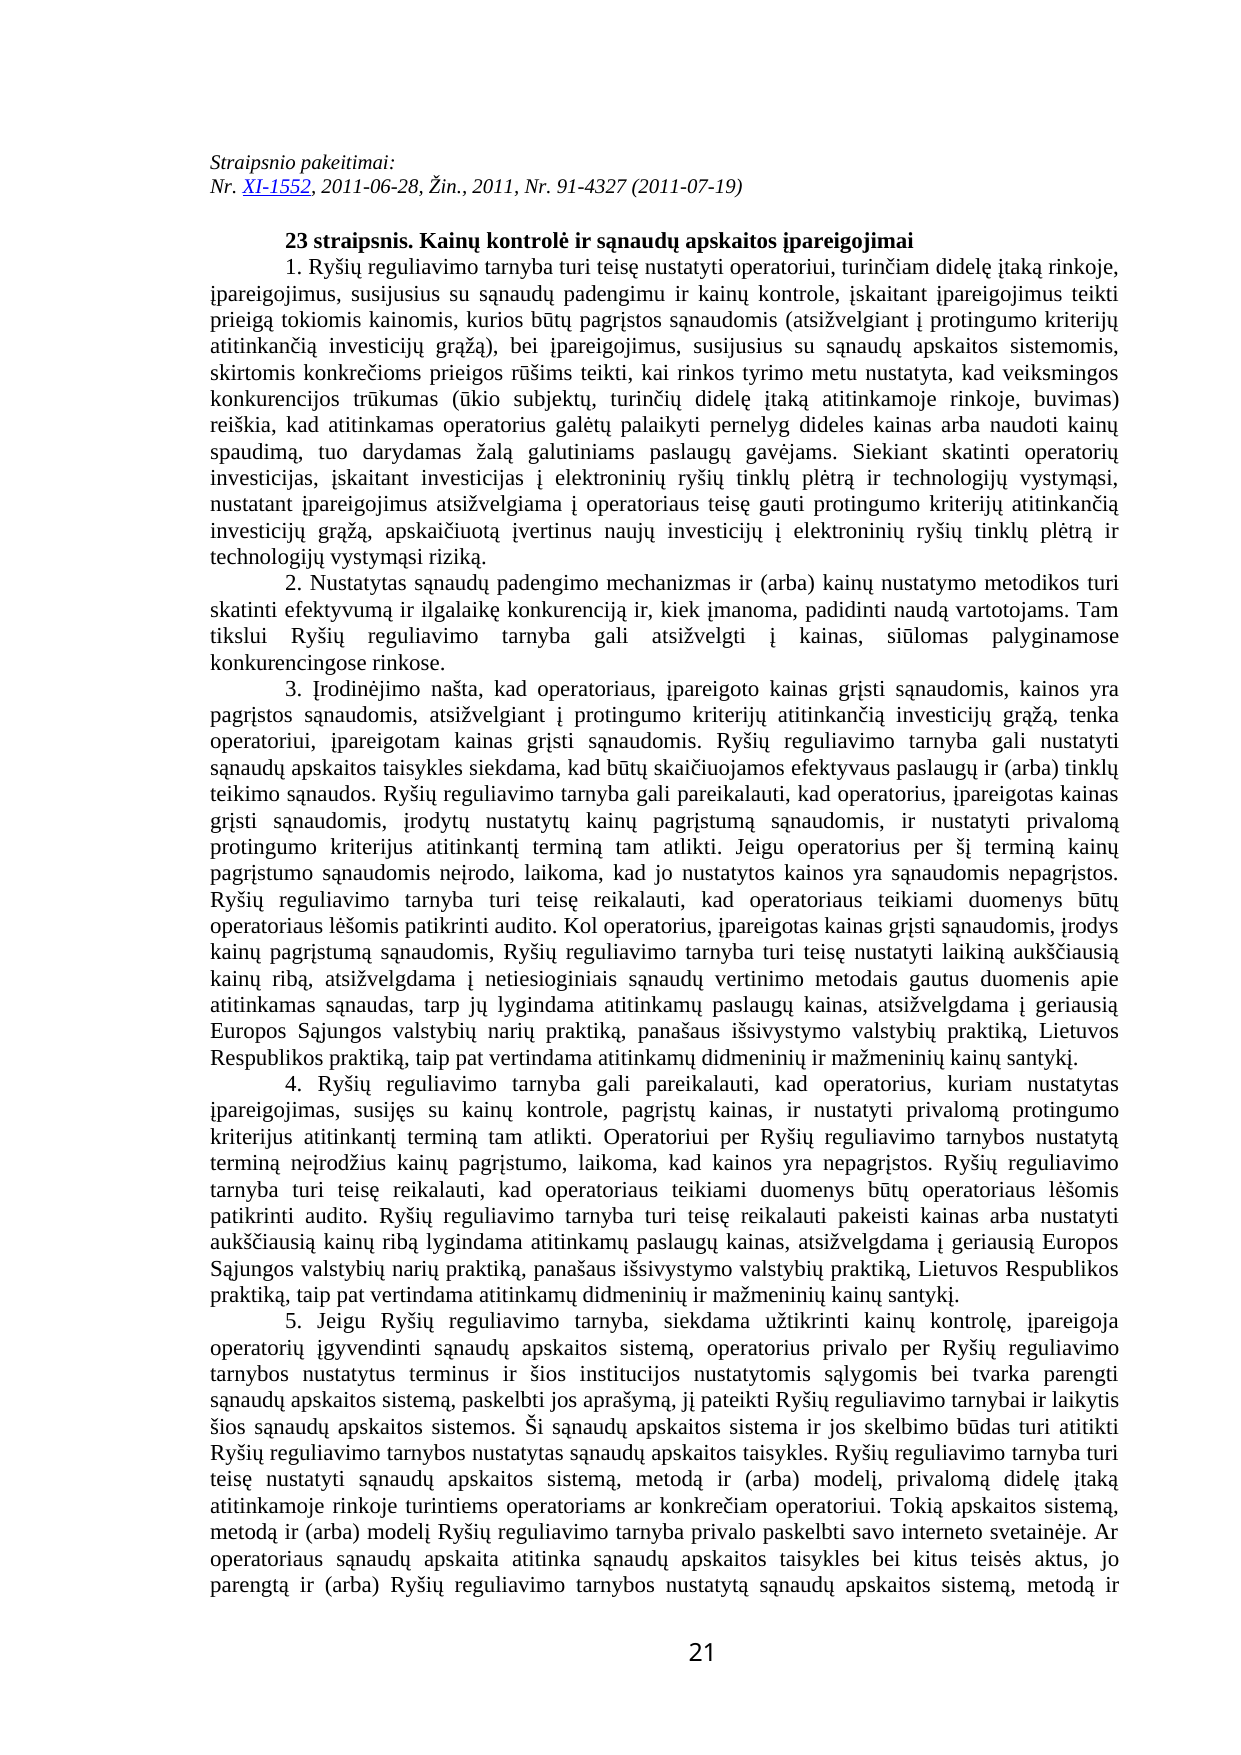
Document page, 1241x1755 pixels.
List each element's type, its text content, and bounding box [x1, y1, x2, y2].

text 1. Ryšių reguliavimo tarnyba turi teisę nustatyti operatoriui, turinčiam didelę įtaką rinkoje, įpareigojimus, susijusius su sąnaudų padengimu ir kainų kontrole, įskaitant įpareigojimus teikti prieigą tokiomis kainomis, kurios būtų pagrįstos sąnaudomis (atsižvelgiant į protingumo kriterijų atitinkančią investicijų grąžą), bei įpareigojimus, susijusius su sąnaudų apskaitos sistemomis, skirtomis konkrečioms prieigos rūšims teikti, kai rinkos tyrimo metu nustatyta, kad veiksmingos konkurencijos trūkumas (ūkio subjektų, turinčių didelę įtaką atitinkamoje rinkoje, buvimas) reiškia, kad atitinkamas operatorius galėtų palaikyti pernelyg dideles kainas arba naudoti kainų spaudimą, tuo darydamas žalą galutiniams paslaugų gavėjams. Siekiant skatinti operatorių investicijas, įskaitant investicijas į elektroninių ryšių tinklų plėtrą ir technologijų vystymąsi, nustatant įpareigojimus atsižvelgiama į operatoriaus teisę gauti protingumo kriterijų atitinkančią investicijų grąžą, apskaičiuotą įvertinus naujų investicijų į elektroninių ryšių tinklų plėtrą ir technologijų vystymąsi riziką. [210, 253, 1120, 569]
text 23 straipsnis. Kainų kontrolė ir sąnaudų apskaitos įpareigojimai [210, 227, 1120, 253]
text 3. Įrodinėjimo našta, kad operatoriaus, įpareigoto kainas grįsti sąnaudomis, kainos yra pagrįstos sąnaudomis, atsižvelgiant į protingumo kriterijų atitinkančią investicijų grąžą, tenka operatoriui, įpareigotam kainas grįsti sąnaudomis. Ryšių reguliavimo tarnyba gali nustatyti sąnaudų apskaitos taisykles siekdama, kad būtų skaičiuojamos efektyvaus paslaugų ir (arba) tinklų teikimo sąnaudos. Ryšių reguliavimo tarnyba gali pareikalauti, kad operatorius, įpareigotas kainas grįsti sąnaudomis, įrodytų nustatytų kainų pagrįstumą sąnaudomis, ir nustatyti privalomą protingumo kriterijus atitinkantį terminą tam atlikti. Jeigu operatorius per šį terminą kainų pagrįstumo sąnaudomis neįrodo, laikoma, kad jo nustatytos kainos yra sąnaudomis nepagrįstos. Ryšių reguliavimo tarnyba turi teisę reikalauti, kad operatoriaus teikiami duomenys būtų operatoriaus lėšomis patikrinti audito. Kol operatorius, įpareigotas kainas grįsti sąnaudomis, įrodys kainų pagrįstumą sąnaudomis, Ryšių reguliavimo tarnyba turi teisę nustatyti laikiną aukščiausią kainų ribą, atsižvelgdama į netiesioginiais sąnaudų vertinimo metodais gautus duomenis apie atitinkamas sąnaudas, tarp jų lygindama atitinkamų paslaugų kainas, atsižvelgdama į geriausią Europos Sąjungos valstybių narių praktiką, panašaus išsivystymo valstybių praktiką, Lietuvos Respublikos praktiką, taip pat vertindama atitinkamų didmeninių ir mažmeninių kainų santykį. [210, 675, 1120, 1070]
text Straipsnio pakeitimai: [210, 150, 1120, 174]
text 2. Nustatytas sąnaudų padengimo mechanizmas ir (arba) kainų nustatymo metodikos turi skatinti efektyvumą ir ilgalaikę konkurenciją ir, kiek įmanoma, padidinti naudą vartotojams. Tam tikslui Ryšių reguliavimo tarnyba gali atsižvelgti į kainas, siūlomas palyginamose konkurencingose rinkose. [210, 569, 1120, 675]
text 4. Ryšių reguliavimo tarnyba gali pareikalauti, kad operatorius, kuriam nustatytas įpareigojimas, susijęs su kainų kontrole, pagrįstų kainas, ir nustatyti privalomą protingumo kriterijus atitinkantį terminą tam atlikti. Operatoriui per Ryšių reguliavimo tarnybos nustatytą terminą neįrodžius kainų pagrįstumo, laikoma, kad kainos yra nepagrįstos. Ryšių reguliavimo tarnyba turi teisę reikalauti, kad operatoriaus teikiami duomenys būtų operatoriaus lėšomis patikrinti audito. Ryšių reguliavimo tarnyba turi teisę reikalauti pakeisti kainas arba nustatyti aukščiausią kainų ribą lygindama atitinkamų paslaugų kainas, atsižvelgdama į geriausią Europos Sąjungos valstybių narių praktiką, panašaus išsivystymo valstybių praktiką, Lietuvos Respublikos praktiką, taip pat vertindama atitinkamų didmeninių ir mažmeninių kainų santykį. [210, 1070, 1120, 1307]
text Nr. XI-1552, 2011-06-28, Žin., 2011, Nr. 91-4327 (2011-07-19) [210, 174, 1120, 198]
text 5. Jeigu Ryšių reguliavimo tarnyba, siekdama užtikrinti kainų kontrolę, įpareigoja operatorių įgyvendinti sąnaudų apskaitos sistemą, operatorius privalo per Ryšių reguliavimo tarnybos nustatytus terminus ir šios institucijos nustatytomis sąlygomis bei tvarka parengti sąnaudų apskaitos sistemą, paskelbti jos aprašymą, jį pateikti Ryšių reguliavimo tarnybai ir laikytis šios sąnaudų apskaitos sistemos. Ši sąnaudų apskaitos sistema ir jos skelbimo būdas turi atitikti Ryšių reguliavimo tarnybos nustatytas sąnaudų apskaitos taisykles. Ryšių reguliavimo tarnyba turi teisę nustatyti sąnaudų apskaitos sistemą, metodą ir (arba) modelį, privalomą didelę įtaką atitinkamoje rinkoje turintiems operatoriams ar konkrečiam operatoriui. Tokią apskaitos sistemą, metodą ir (arba) modelį Ryšių reguliavimo tarnyba privalo paskelbti savo interneto svetainėje. Ar operatoriaus sąnaudų apskaita atitinka sąnaudų apskaitos taisykles bei kitus teisės aktus, jo parengtą ir (arba) Ryšių reguliavimo tarnybos nustatytą sąnaudų apskaitos sistemą, metodą ir [210, 1307, 1120, 1597]
